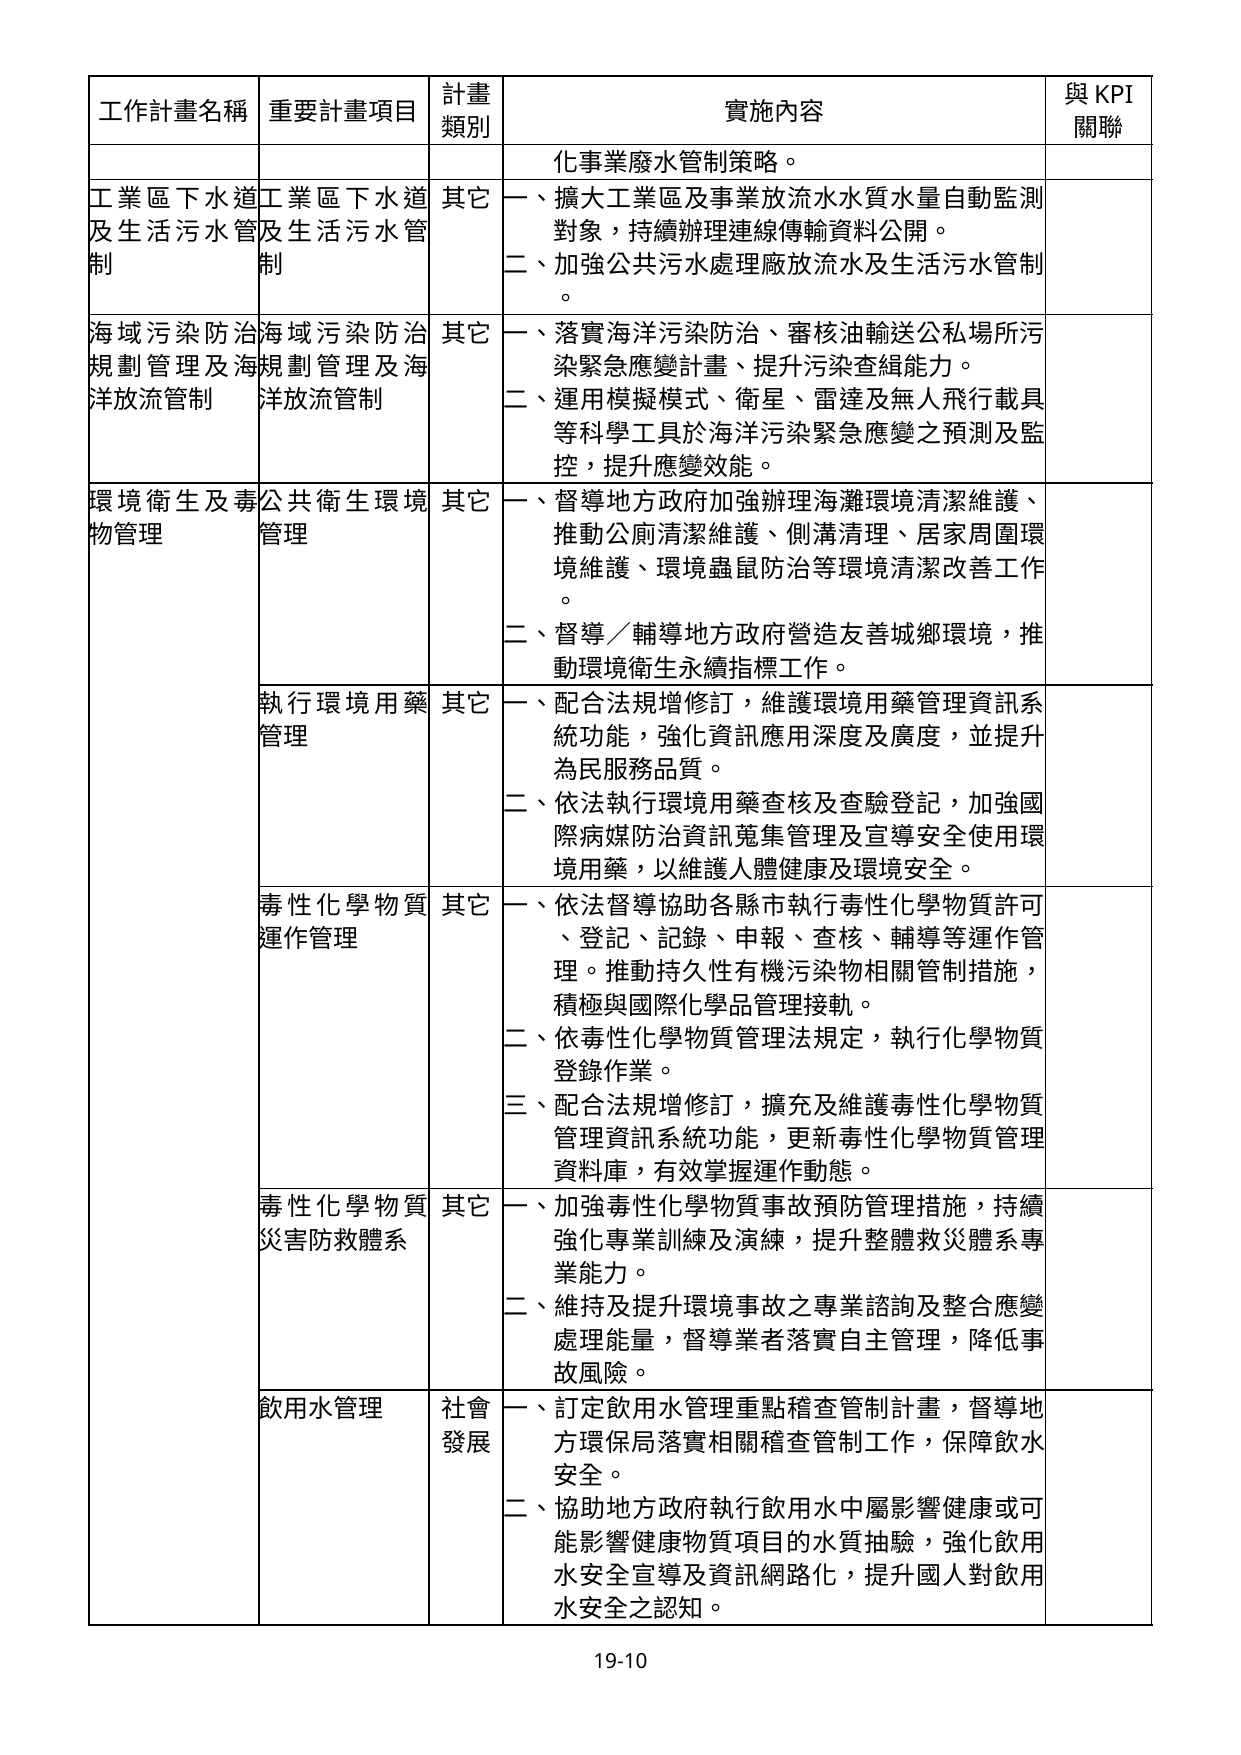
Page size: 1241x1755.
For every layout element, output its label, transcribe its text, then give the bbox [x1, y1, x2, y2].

table_cell 執行環境用藥管理 [260, 686, 428, 886]
table_cell [1046, 1391, 1151, 1624]
table_cell 化事業廢水管制策略。 [504, 145, 1045, 178]
table_cell 海域污染防治規劃管理及海洋放流管制 [90, 315, 258, 482]
table_header 與KPI 關聯 [1046, 77, 1151, 143]
table_cell 毒性化學物質災害防救體系 [260, 1189, 428, 1389]
table_cell 其它 [430, 315, 502, 482]
table_cell [1046, 887, 1151, 1187]
table_header 實施內容 [504, 77, 1045, 143]
table_cell 毒性化學物質運作管理 [260, 887, 428, 1187]
table_cell [1046, 484, 1151, 684]
table_cell 一、訂定飲用水管理重點稽查管制計畫，督導地方環保局落實相關稽查管制工作，保障飲水安全。 二、協助地方政府執行飲用水中屬影響健康或可能影響健康物質項目的水質抽驗，強化飲用水安全宣導及資訊網路化，提升國人對飲用水安全之認知。 [504, 1391, 1045, 1624]
table_cell 環境衛生及毒物管理 [90, 484, 258, 1624]
table_cell [1046, 1189, 1151, 1389]
table_cell [1046, 315, 1151, 482]
table_cell 海域污染防治規劃管理及海洋放流管制 [260, 315, 428, 482]
table_cell 工業區下水道及生活污水管制 [90, 180, 258, 314]
table_cell 一、配合法規增修訂，維護環境用藥管理資訊系統功能，強化資訊應用深度及廣度，並提升為民服務品質。 二、依法執行環境用藥查核及查驗登記，加強國際病媒防治資訊蒐集管理及宣導安全使用環境用藥，以維護人體健康及環境安全。 [504, 686, 1045, 886]
table_cell [430, 145, 502, 178]
table_cell 其它 [430, 484, 502, 684]
table_cell 一、督導地方政府加強辦理海灘環境清潔維護、推動公廁清潔維護、側溝清理、居家周圍環境維護、環境蟲鼠防治等環境清潔改善工作。 二、督導／輔導地方政府營造友善城鄉環境，推動環境衛生永續指標工作。 [504, 484, 1045, 684]
table_cell 工業區下水道及生活污水管制 [260, 180, 428, 314]
table_cell 其它 [430, 1189, 502, 1389]
table_cell [90, 145, 258, 178]
table_cell [1046, 180, 1151, 314]
table_cell [260, 145, 428, 178]
table_cell 一、擴大工業區及事業放流水水質水量自動監測對象，持續辦理連線傳輸資料公開。 二、加強公共污水處理廠放流水及生活污水管制。 [504, 180, 1045, 314]
table_header 計畫類別 [430, 77, 502, 143]
table_header 重要計畫項目 [260, 77, 428, 143]
table_cell 公共衛生環境管理 [260, 484, 428, 684]
table_cell [1046, 145, 1151, 178]
table_cell 一、依法督導協助各縣市執行毒性化學物質許可、登記、記錄、申報、查核、輔導等運作管理。推動持久性有機污染物相關管制措施，積極與國際化學品管理接軌。 二、依毒性化學物質管理法規定，執行化學物質登錄作業。 三、配合法規增修訂，擴充及維護毒性化學物質管理資訊系統功能，更新毒性化學物質管理資料庫，有效掌握運作動態。 [504, 887, 1045, 1187]
table_cell 其它 [430, 180, 502, 314]
table_cell 一、加強毒性化學物質事故預防管理措施，持續強化專業訓練及演練，提升整體救災體系專業能力。 二、維持及提升環境事故之專業諮詢及整合應變處理能量，督導業者落實自主管理，降低事故風險。 [504, 1189, 1045, 1389]
table_cell 社會發展 [430, 1391, 502, 1624]
table_cell 飲用水管理 [260, 1391, 428, 1624]
table_cell [1046, 686, 1151, 886]
table_header 工作計畫名稱 [90, 77, 258, 143]
table_cell 其它 [430, 686, 502, 886]
table_cell 其它 [430, 887, 502, 1187]
table_cell 一、落實海洋污染防治、審核油輸送公私場所污染緊急應變計畫、提升污染查緝能力。 二、運用模擬模式、衛星、雷達及無人飛行載具等科學工具於海洋污染緊急應變之預測及監控，提升應變效能。 [504, 315, 1045, 482]
